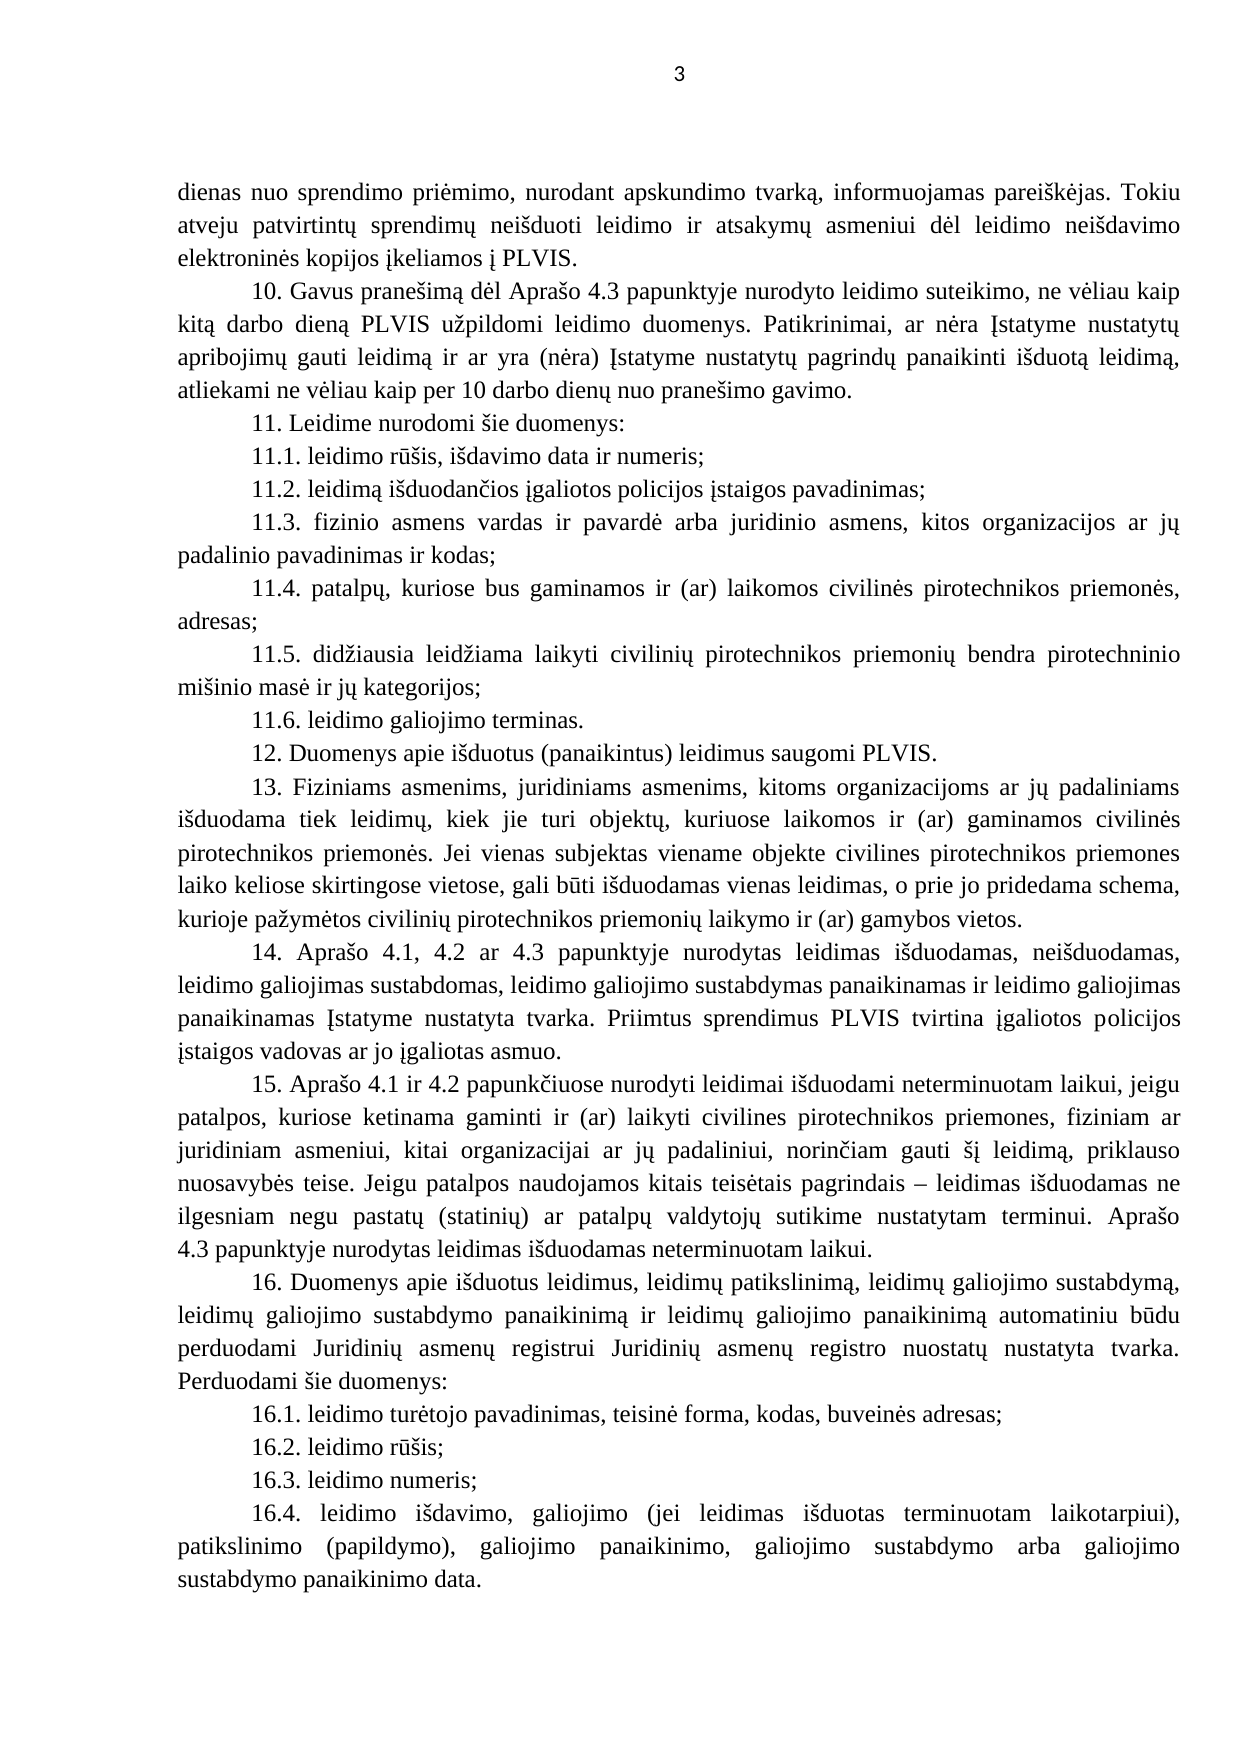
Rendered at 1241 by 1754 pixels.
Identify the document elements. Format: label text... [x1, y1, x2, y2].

text 11.5. didžiausia leidžiama laikyti civilinių pirotechnikos priemonių bendra pirotechninio mišinio masė ir jų kategorijos; [177, 639, 1181, 701]
text 11.1. leidimo rūšis, išdavimo data ir numeris; [177, 441, 1181, 470]
text 14. Aprašo 4.1, 4.2 ar 4.3 papunktyje nurodytas leidimas išduodamas, neišduodamas, leidimo galiojimas sustabdomas, leidimo galiojimo sustabdymas panaikinamas ir leidimo galiojimas panaikinamas Įstatyme nustatyta tvarka. Priimtus sprendimus PLVIS tvirtina įgaliotos policijos įstaigos vadovas ar jo įgaliotas asmuo. [177, 937, 1181, 1064]
text 12. Duomenys apie išduotus (panaikintus) leidimus saugomi PLVIS. [177, 738, 1181, 767]
text 16.1. leidimo turėtojo pavadinimas, teisinė forma, kodas, buveinės adresas; [177, 1399, 1181, 1428]
text 11.3. fizinio asmens vardas ir pavardė arba juridinio asmens, kitos organizacijos ar jų padalinio pavadinimas ir kodas; [177, 507, 1181, 569]
text 10. Gavus pranešimą dėl Aprašo 4.3 papunktyje nurodyto leidimo suteikimo, ne vėliau kaip kitą darbo dieną PLVIS užpildomi leidimo duomenys. Patikrinimai, ar nėra Įstatyme nustatytų apribojimų gauti leidimą ir ar yra (nėra) Įstatyme nustatytų pagrindų panaikinti išduotą leidimą, atliekami ne vėliau kaip per 10 darbo dienų nuo pranešimo gavimo. [177, 276, 1181, 404]
text 16. Duomenys apie išduotus leidimus, leidimų patikslinimą, leidimų galiojimo sustabdymą, leidimų galiojimo sustabdymo panaikinimą ir leidimų galiojimo panaikinimą automatiniu būdu perduodami Juridinių asmenų registrui Juridinių asmenų registro nuostatų nustatyta tvarka. Perduodami šie duomenys: [177, 1267, 1181, 1395]
text 11.6. leidimo galiojimo terminas. [177, 706, 1181, 734]
text 16.2. leidimo rūšis; [177, 1432, 1181, 1461]
text 13. Fiziniams asmenims, juridiniams asmenims, kitoms organizacijoms ar jų padaliniams išduodama tiek leidimų, kiek jie turi objektų, kuriuose laikomos ir (ar) gaminamos civilinės pirotechnikos priemonės. Jei vienas subjektas viename objekte civilines pirotechnikos priemones laiko keliose skirtingose vietose, gali būti išduodamas vienas leidimas, o prie jo pridedama schema, kurioje pažymėtos civilinių pirotechnikos priemonių laikymo ir (ar) gamybos vietos. [177, 772, 1181, 932]
text 16.3. leidimo numeris; [177, 1465, 1181, 1494]
text 11.4. patalpų, kuriose bus gaminamos ir (ar) laikomos civilinės pirotechnikos priemonės, adresas; [177, 573, 1181, 635]
text 15. Aprašo 4.1 ir 4.2 papunkčiuose nurodyti leidimai išduodami neterminuotam laikui, jeigu patalpos, kuriose ketinama gaminti ir (ar) laikyti civilines pirotechnikos priemones, fiziniam ar juridiniam asmeniui, kitai organizacijai ar jų padaliniui, norinčiam gauti šį leidimą, priklauso nuosavybės teise. Jeigu patalpos naudojamos kitais teisėtais pagrindais – leidimas išduodamas ne ilgesniam negu pastatų (statinių) ar patalpų valdytojų sutikime nustatytam terminui. Aprašo 4.3 papunktyje nurodytas leidimas išduodamas neterminuotam laikui. [177, 1069, 1181, 1263]
text 16.4. leidimo išdavimo, galiojimo (jei leidimas išduotas terminuotam laikotarpiui), patikslinimo (papildymo), galiojimo panaikinimo, galiojimo sustabdymo arba galiojimo sustabdymo panaikinimo data. [177, 1498, 1181, 1593]
text 11. Leidime nurodomi šie duomenys: [177, 408, 1181, 437]
text dienas nuo sprendimo priėmimo, nurodant apskundimo tvarką, informuojamas pareiškėjas. Tokiu atveju patvirtintų sprendimų neišduoti leidimo ir atsakymų asmeniui dėl leidimo neišdavimo elektroninės kopijos įkeliamos į PLVIS. [177, 177, 1181, 272]
text 11.2. leidimą išduodančios įgaliotos policijos įstaigos pavadinimas; [177, 474, 1181, 503]
